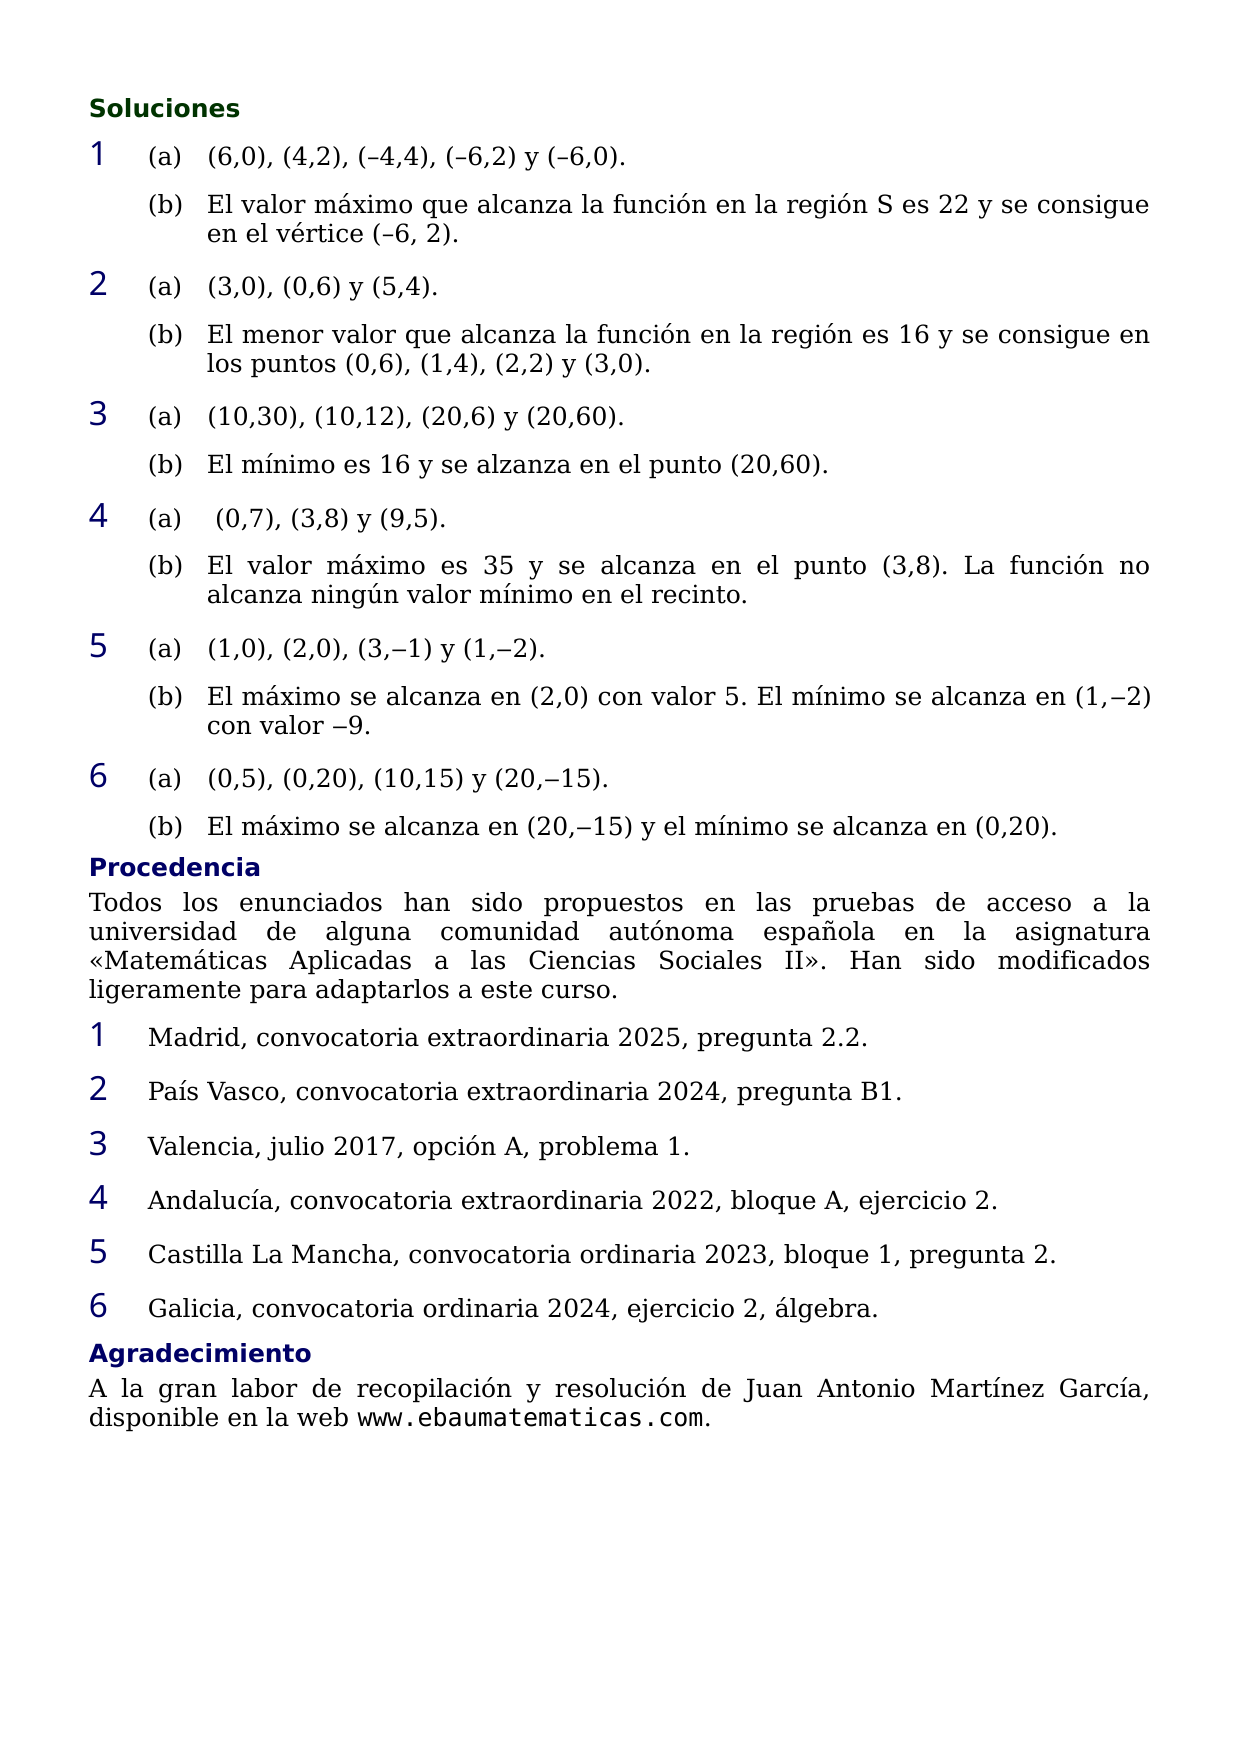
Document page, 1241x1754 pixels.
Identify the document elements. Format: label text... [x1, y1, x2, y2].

text 6 Galicia, convocatoria ordinaria 2024, ejercicio 2, álgebra. [88, 1282, 1152, 1328]
text 4 Andalucía, convocatoria extraordinaria 2022, bloque A, ejercicio 2. [88, 1174, 1152, 1219]
text A la gran labor de recopilación y resolución de Juan Antonio Martínez García, disponible en la web www.ebaumatematicas.com. [88, 1374, 1152, 1433]
list (a) (10,30), (10,12), (20,6) y (20,60). [88, 390, 1152, 436]
list (a) (0,5), (0,20), (10,15) y (20,‒15). [88, 752, 1152, 797]
text (b) El menor valor que alcanza la función en la región es 16 y se consigue en los puntos (0,6), (1,4), (2,2) y (3,0). [148, 320, 1152, 378]
text (b) El máximo se alcanza en (20,‒15) y el mínimo se alcanza en (0,20). [148, 812, 1152, 841]
text (b) El mínimo es 16 y se alzanza en el punto (20,60). [148, 450, 1152, 479]
text Soluciones [88, 94, 1152, 124]
text (b) El máximo se alcanza en (2,0) con valor 5. El mínimo se alcanza en (1,‒2) con valor ‒9. [148, 682, 1152, 740]
text (b) El valor máximo que alcanza la función en la región S es 22 y se consigue en el vértice (–6, 2). [148, 190, 1152, 248]
text 5 Castilla La Mancha, convocatoria ordinaria 2023, bloque 1, pregunta 2. [88, 1228, 1152, 1273]
text 2 País Vasco, convocatoria extraordinaria 2024, pregunta B1. [88, 1065, 1152, 1111]
list (a) (0,7), (3,8) y (9,5). [88, 491, 1152, 537]
text 3 Valencia, julio 2017, opción A, problema 1. [88, 1119, 1152, 1165]
text 1 Madrid, convocatoria extraordinaria 2025, pregunta 2.2. [88, 1011, 1152, 1056]
list (a) (1,0), (2,0), (3,‒1) y (1,‒2). [88, 622, 1152, 667]
list (a) (6,0), (4,2), (–4,4), (–6,2) y (–6,0). [88, 129, 1152, 175]
list (a) (3,0), (0,6) y (5,4). [88, 260, 1152, 305]
text Agradecimiento [88, 1339, 1152, 1368]
text Procedencia [88, 853, 1152, 882]
text (b) El valor máximo es 35 y se alcanza en el punto (3,8). La función no alcanza ningún valor mínimo en el recinto. [148, 552, 1152, 610]
text Todos los enunciados han sido propuestos en las pruebas de acceso a la universidad de alguna comunidad autónoma española en la asignatura «Matemáticas Aplicadas a las Ciencias Sociales II». Han sido modificados ligeramente para adaptarlos a este curso. [88, 888, 1152, 1005]
